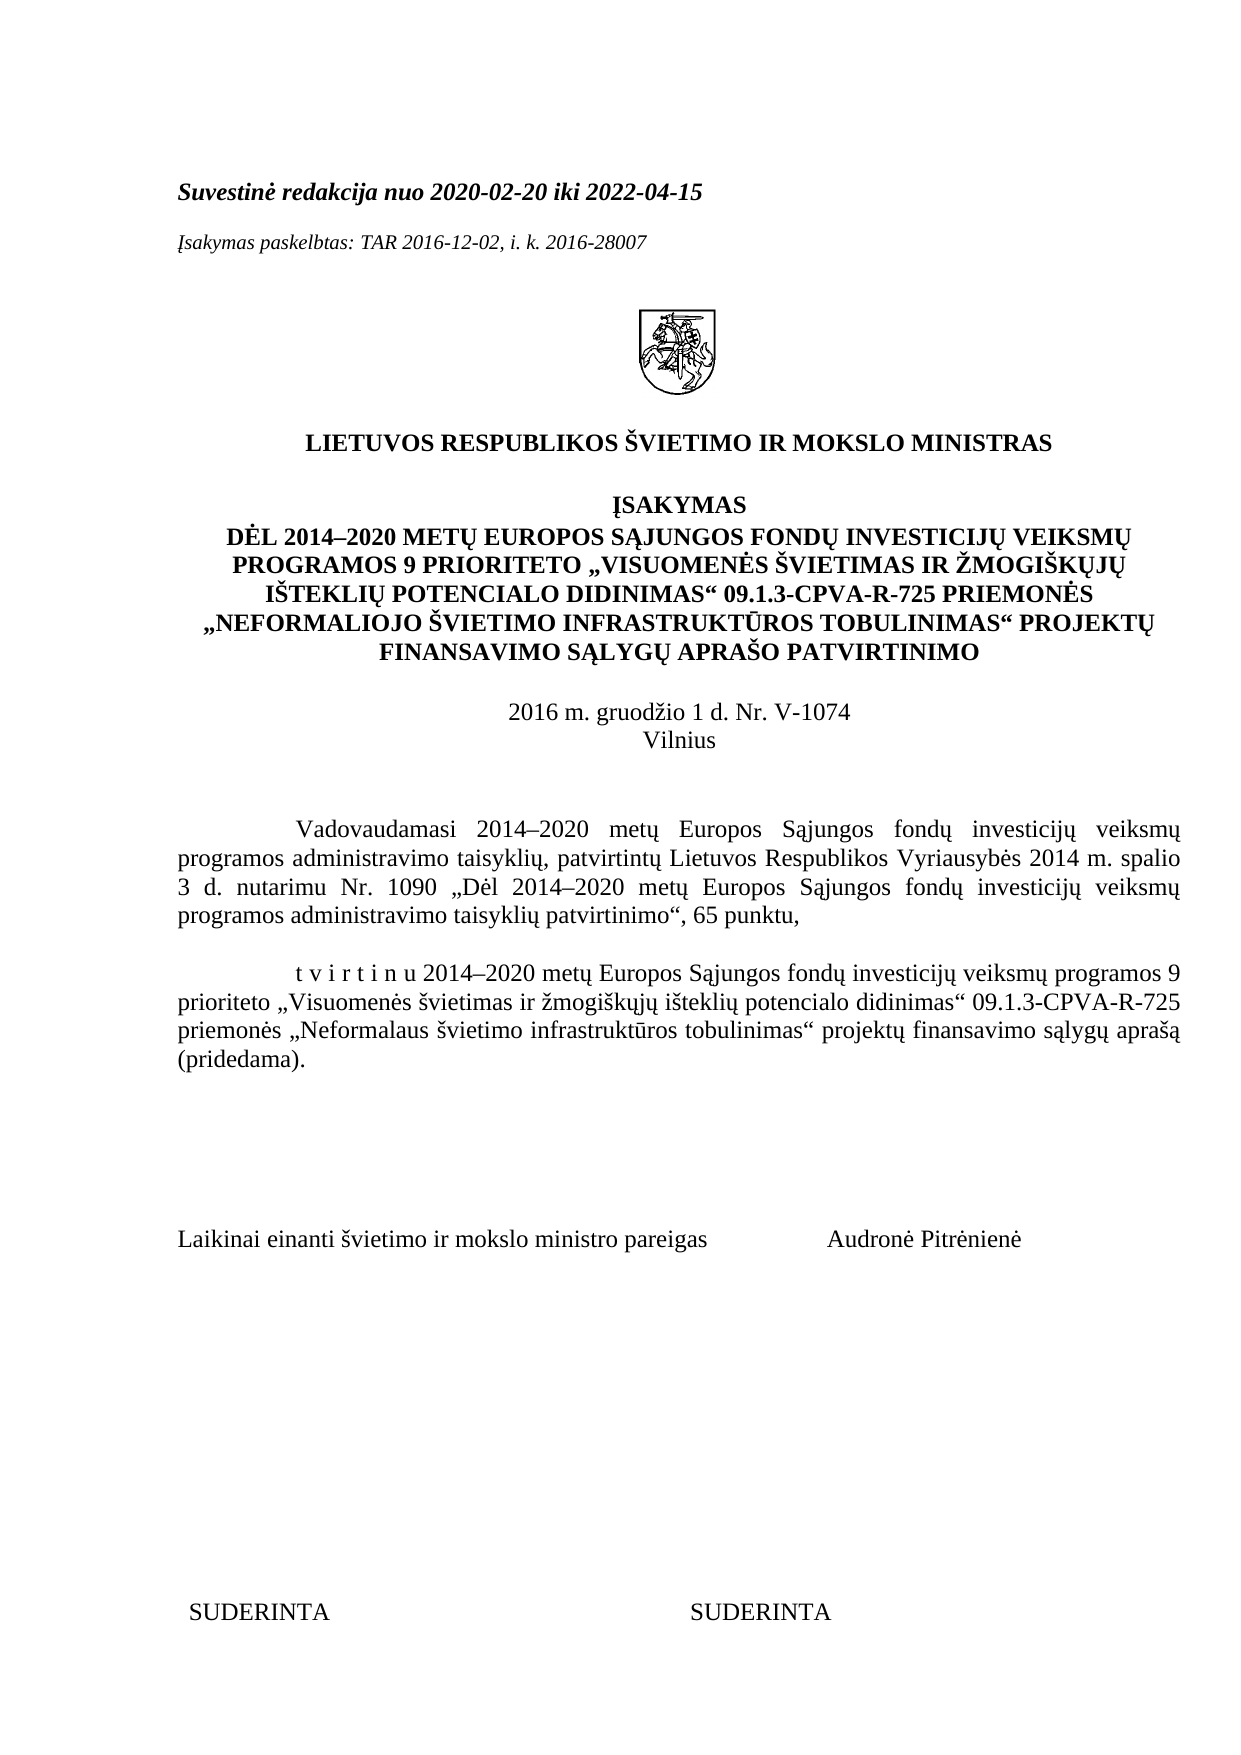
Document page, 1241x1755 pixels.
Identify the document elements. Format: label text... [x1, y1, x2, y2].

table_header SUDERINTA [679, 1598, 1180, 1629]
text ĮSAKYMAS [177, 491, 1181, 519]
text t v i r t i n u 2014–2020 metų Europos Sąjungos fondų investicijų veiksmų programos 9 prioriteto „Visuomenės švietimas ir žmogiškųjų išteklių potencialo didinimas“ 09.1.3-CPVA-R-725 priemonės „Neformalaus švietimo infrastruktūros tobulinimas“ projektų finansavimo sąlygų aprašą (pridedama). [177, 958, 1181, 1073]
text Laikinai einanti švietimo ir mokslo ministro pareigas Audronė Pitrėnienė [177, 1224, 1181, 1252]
text LIETUVOS RESPUBLIKOS ŠVIETIMO IR MOKSLO MINISTRAS [177, 428, 1181, 457]
table_header SUDERINTA [177, 1598, 679, 1629]
text Vadovaudamasi 2014–2020 metų Europos Sąjungos fondų investicijų veiksmų programos administravimo taisyklių, patvirtintų Lietuvos Respublikos Vyriausybės 2014 m. spalio 3 d. nutarimu Nr. 1090 „Dėl 2014–2020 metų Europos Sąjungos fondų investicijų veiksmų programos administravimo taisyklių patvirtinimo“, 65 punktu, [177, 814, 1181, 929]
text DĖL 2014–2020 METŲ EUROPOS SĄJUNGOS FONDŲ INVESTICIJŲ VEIKSMŲ PROGRAMOS 9 PRIORITETO „VISUOMENĖS ŠVIETIMAS IR ŽMOGIŠKŲJŲ IŠTEKLIŲ POTENCIALO DIDINIMAS“ 09.1.3-CPVA-R-725 PRIEMONĖS „NEFORMALIOJO ŠVIETIMO INFRASTRUKTŪROS TOBULINIMAS“ PROJEKTŲ FINANSAVIMO SĄLYGŲ APRAŠO PATVIRTINIMO [177, 522, 1181, 666]
text Vilnius [177, 725, 1181, 754]
text Įsakymas paskelbtas: TAR 2016-12-02, i. k. 2016-28007 [177, 230, 1181, 254]
text Suvestinė redakcija nuo 2020-02-20 iki 2022-04-15 [177, 177, 1181, 206]
subtitle 2016 m. gruodžio 1 d. Nr. V-1074 [177, 697, 1181, 725]
